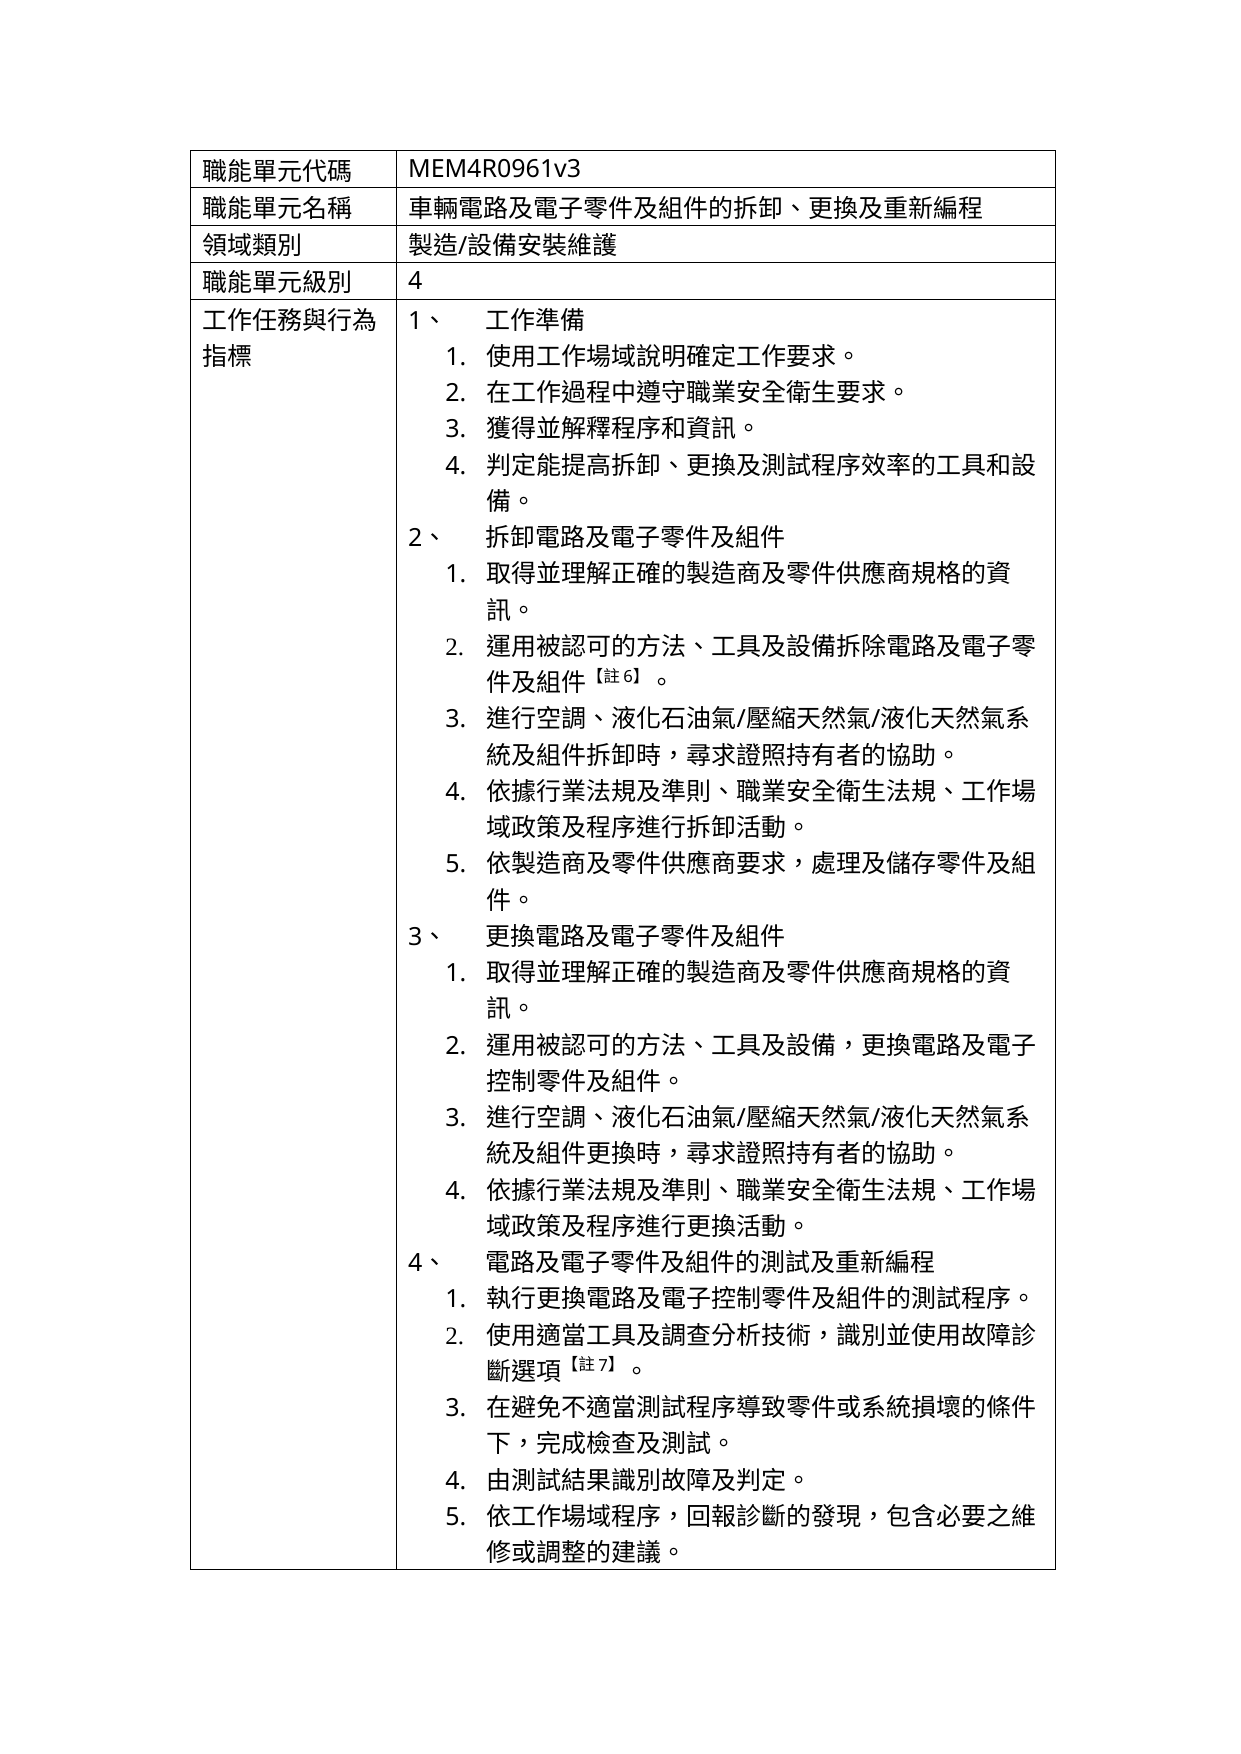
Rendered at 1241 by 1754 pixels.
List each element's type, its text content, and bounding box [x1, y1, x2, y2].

table_header MEM4R0961v3 [397, 151, 1055, 187]
table_cell 職能單元名稱 [191, 188, 396, 224]
table_cell 職能單元級別 [191, 263, 396, 299]
table_cell 製造/設備安裝維護 [397, 226, 1055, 262]
table_cell 領域類別 [191, 226, 396, 262]
table_cell 工作任務與行為指標 [191, 300, 396, 1569]
table_cell 車輛電路及電子零件及組件的拆卸、更換及重新編程 [397, 188, 1055, 224]
table_header 職能單元代碼 [191, 151, 396, 187]
table_cell 4 [397, 263, 1055, 299]
table_cell 工作準備 使用工作場域說明確定工作要求。 在工作過程中遵守職業安全衛生要求。 獲得並解釋程序和資訊。 判定能提高拆卸、更換及測試程序效率的工具和設備。 拆卸電路及電子零件及組件 取得並理解正確的製造商及零件供應商規格的資訊。 運用被認可的方法、工具及設備拆除電路及電子零件及組件【註6】。 進行空調、液化石油氣/壓縮天然氣/液化天然氣系統及組件拆卸時，尋求證照持有者的協助。 依據行業法規及準則、職業安全衛生法規、工作場域政策及程序進行拆卸活動。 依製造商及零件供應商要求，處理及儲存零件及組件。 更換電路及電子零件及組件 取得並理解正確的製造商及零件供應商規格的資訊。 運用被認可的方法、工具及設備，更換電路及電子控制零件及組件。 進行空調、液化石油氣/壓縮天然氣/液化天然氣系統及組件更換時，尋求證照持有者的協助。 依據行業法規及準則、職業安全衛生法規、工作場域政策及程序進行更換活動。 電路及電子零件及組件的測試及重新編程 執行更換電路及電子控制零件及組件的測試程序。 使用適當工具及調查分析技術，識別並使用故障診斷選項【註7】。 在避免不適當測試程序導致零件或系統損壞的條件下，完成檢查及測試。 由測試結果識別故障及判定。 依工作場域程序，回報診斷的發現，包含必要之維修或調整的建議。 分析重新編程選項並選用最適合的項目。 依工作場域程序及製造商和零件供應商規格，執行零件更換及程序編程。 執行維修後測試，並依工作場域程序及相關法規記錄結果。 清理工作區域並進行設備維護 蒐集並儲存可重複使用的物料 依工作場域程序清除廢棄物及廢料 依工作場域程序清潔並檢查設備及工作區域的可用狀態 依工作場域程序識別、標示並隔離故障設備 依製造商/零件供應商規格及現場程序完成作業員的維護 依工作場域程序維護工具及設備 [397, 300, 1055, 1569]
